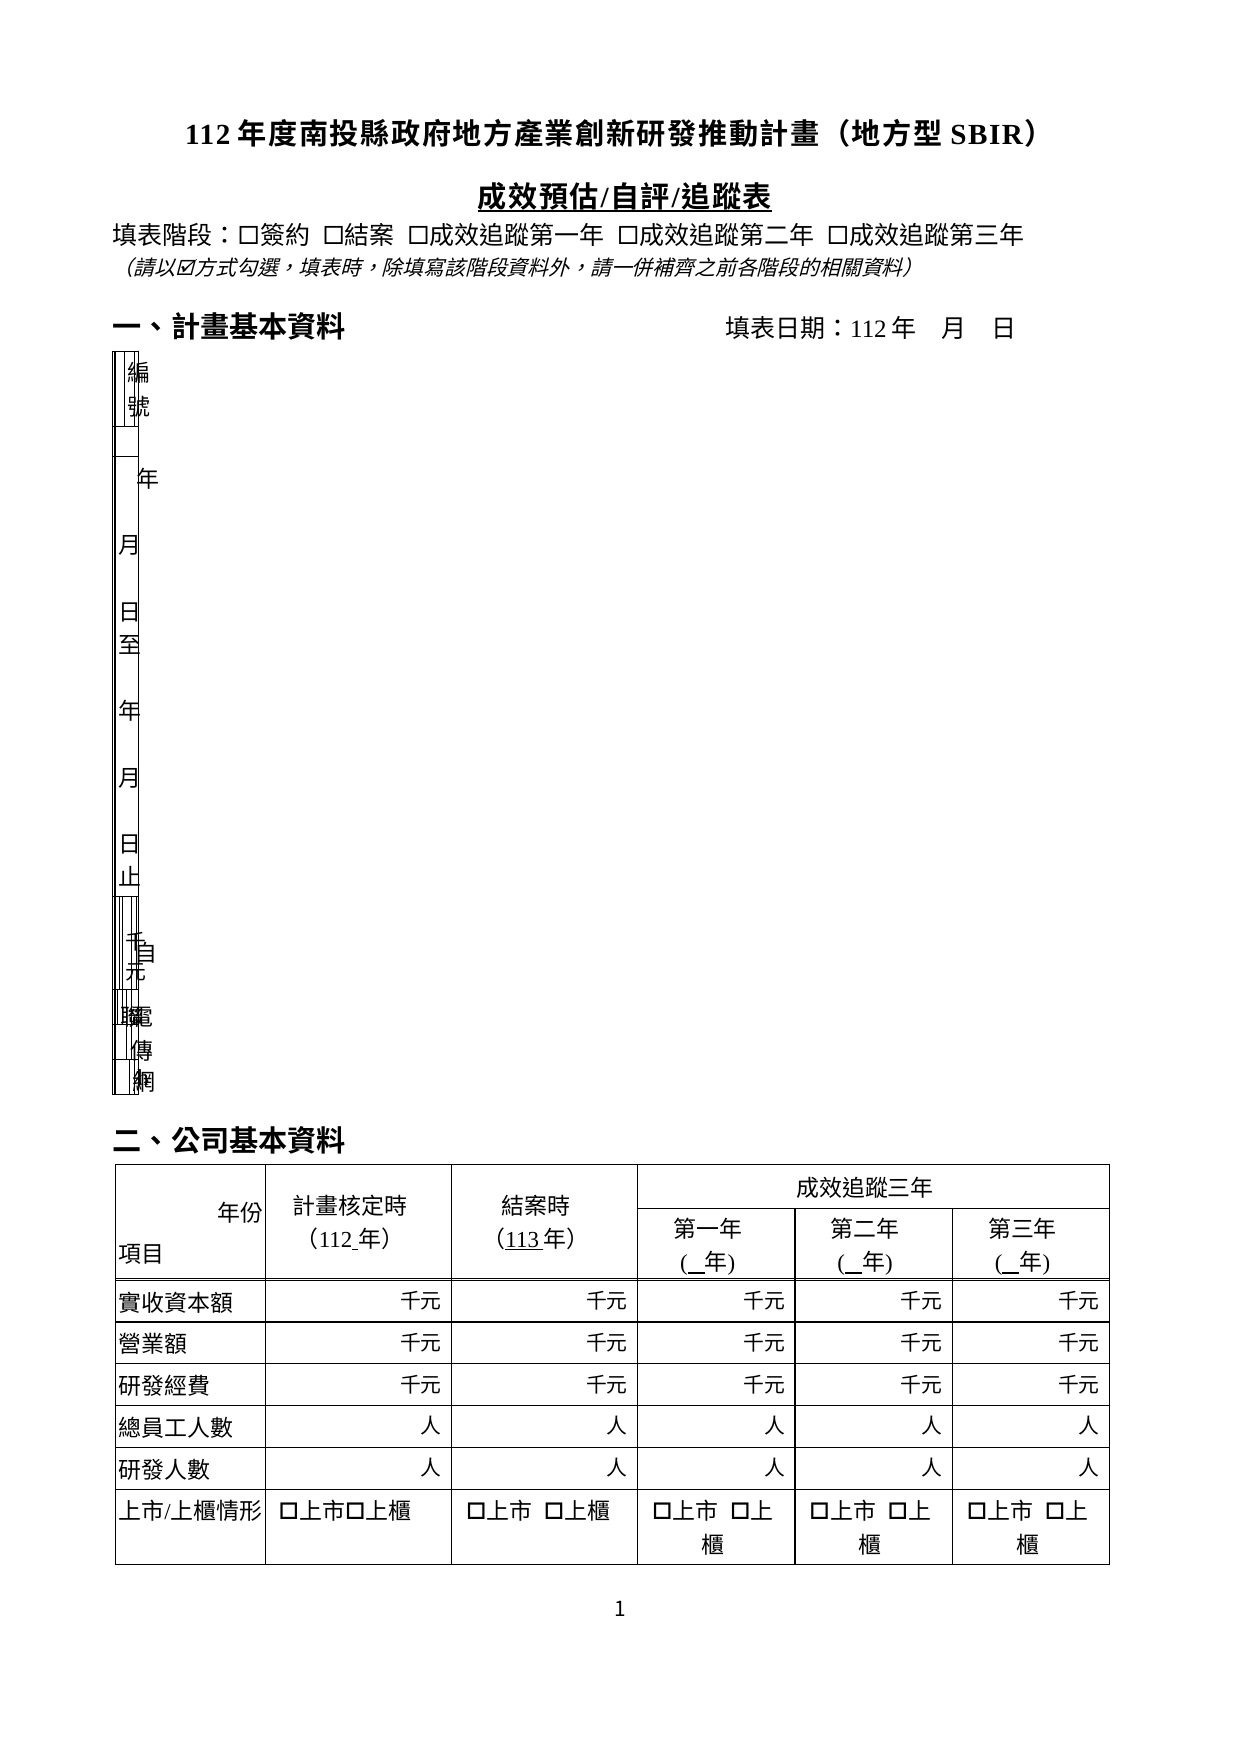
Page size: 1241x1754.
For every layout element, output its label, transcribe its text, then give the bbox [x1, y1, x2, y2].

table_cell 電 話 [127, 990, 131, 1024]
table_cell 千元 [796, 1364, 952, 1405]
table_cell 上市 上櫃 [796, 1490, 952, 1563]
table_cell 人 [266, 1406, 451, 1447]
table_cell [132, 990, 138, 1009]
table_cell 人 [452, 1406, 637, 1447]
table_cell 千元 [638, 1323, 794, 1363]
table_cell 上市 上櫃 [452, 1490, 637, 1563]
table_cell 人 [638, 1448, 794, 1488]
table_cell 人 [638, 1406, 794, 1447]
table_cell 人 [953, 1406, 1109, 1447]
text 112年度南投縣政府地方產業創新研發推動計畫（地方型SBIR） 成效預估/自評/追蹤表 [112, 90, 1128, 215]
table_cell 人 [953, 1448, 1109, 1488]
table_cell [132, 1025, 138, 1046]
table_cell 千元 [638, 1281, 794, 1321]
table_cell 人 [796, 1406, 952, 1447]
text （請以方式勾選，填表時，除填寫該階段資料外，請一併補齊之前各階段的相關資料） [112, 252, 1125, 282]
table_cell 千元 [452, 1281, 637, 1321]
table_cell 第二年 ( 年) [796, 1209, 952, 1277]
table_cell 千元 [796, 1323, 952, 1363]
table_cell 聯絡人 [118, 990, 122, 1024]
table_header [116, 352, 124, 426]
table_cell 第三年 ( 年) [953, 1209, 1109, 1277]
table_cell 第一年 ( 年) [638, 1209, 794, 1277]
table_cell 研發人數 [116, 1448, 265, 1488]
table_cell 上市/上櫃情形 [116, 1490, 265, 1563]
table_cell 上市 上櫃 [638, 1490, 794, 1563]
table_cell 千元 [266, 1323, 451, 1363]
table_cell [116, 427, 138, 456]
table_cell 網址 [130, 1060, 134, 1094]
table_cell 千元 [266, 1364, 451, 1405]
table_cell 總員工人數 [116, 1406, 265, 1447]
table_cell 人 [452, 1448, 637, 1488]
table_cell 千元 [953, 1364, 1109, 1405]
text 填表階段：簽約 結案 成效追蹤第一年 成效追蹤第二年 成效追蹤第三年 [112, 215, 1125, 252]
table_cell 自籌款 [132, 971, 136, 989]
table_cell 人 [266, 1448, 451, 1488]
table_cell 實收資本額 [116, 1281, 265, 1321]
table_cell 千元 [123, 897, 131, 989]
table_cell 年 月 日至 年 月 日止 [116, 457, 138, 896]
table_cell 千元 [796, 1281, 952, 1321]
table_cell 千元 [266, 1281, 451, 1321]
table_cell [116, 1060, 129, 1094]
table_header 成效追蹤三年 [638, 1165, 1109, 1208]
text 二、公司基本資料 [112, 1117, 1128, 1159]
table_header 計畫核定時 （112 年） [266, 1165, 451, 1277]
table_cell 千元 [953, 1323, 1109, 1363]
table_cell 自籌款 [132, 897, 136, 934]
table_header 年份 項目 [116, 1165, 265, 1277]
table_cell 上市上櫃 [266, 1490, 451, 1563]
table_header 結案時 （113年） [452, 1165, 637, 1277]
table_header 編號 [125, 352, 134, 426]
table_cell 傳 真 [127, 1025, 131, 1059]
table_cell 營業額 [116, 1323, 265, 1363]
table_cell 千元 [953, 1281, 1109, 1321]
table_cell 自籌款 [132, 941, 136, 963]
table_cell 人 [796, 1448, 952, 1488]
table_cell 上市 上櫃 [953, 1490, 1109, 1563]
table_cell 千元 [452, 1323, 637, 1363]
table_cell [116, 1025, 126, 1059]
text 一、計畫基本資料 填表日期：112年 月 日 [112, 304, 1128, 346]
table_cell 千元 [452, 1364, 637, 1405]
table_cell 千元 [638, 1364, 794, 1405]
table_cell 研發經費 [116, 1364, 265, 1405]
